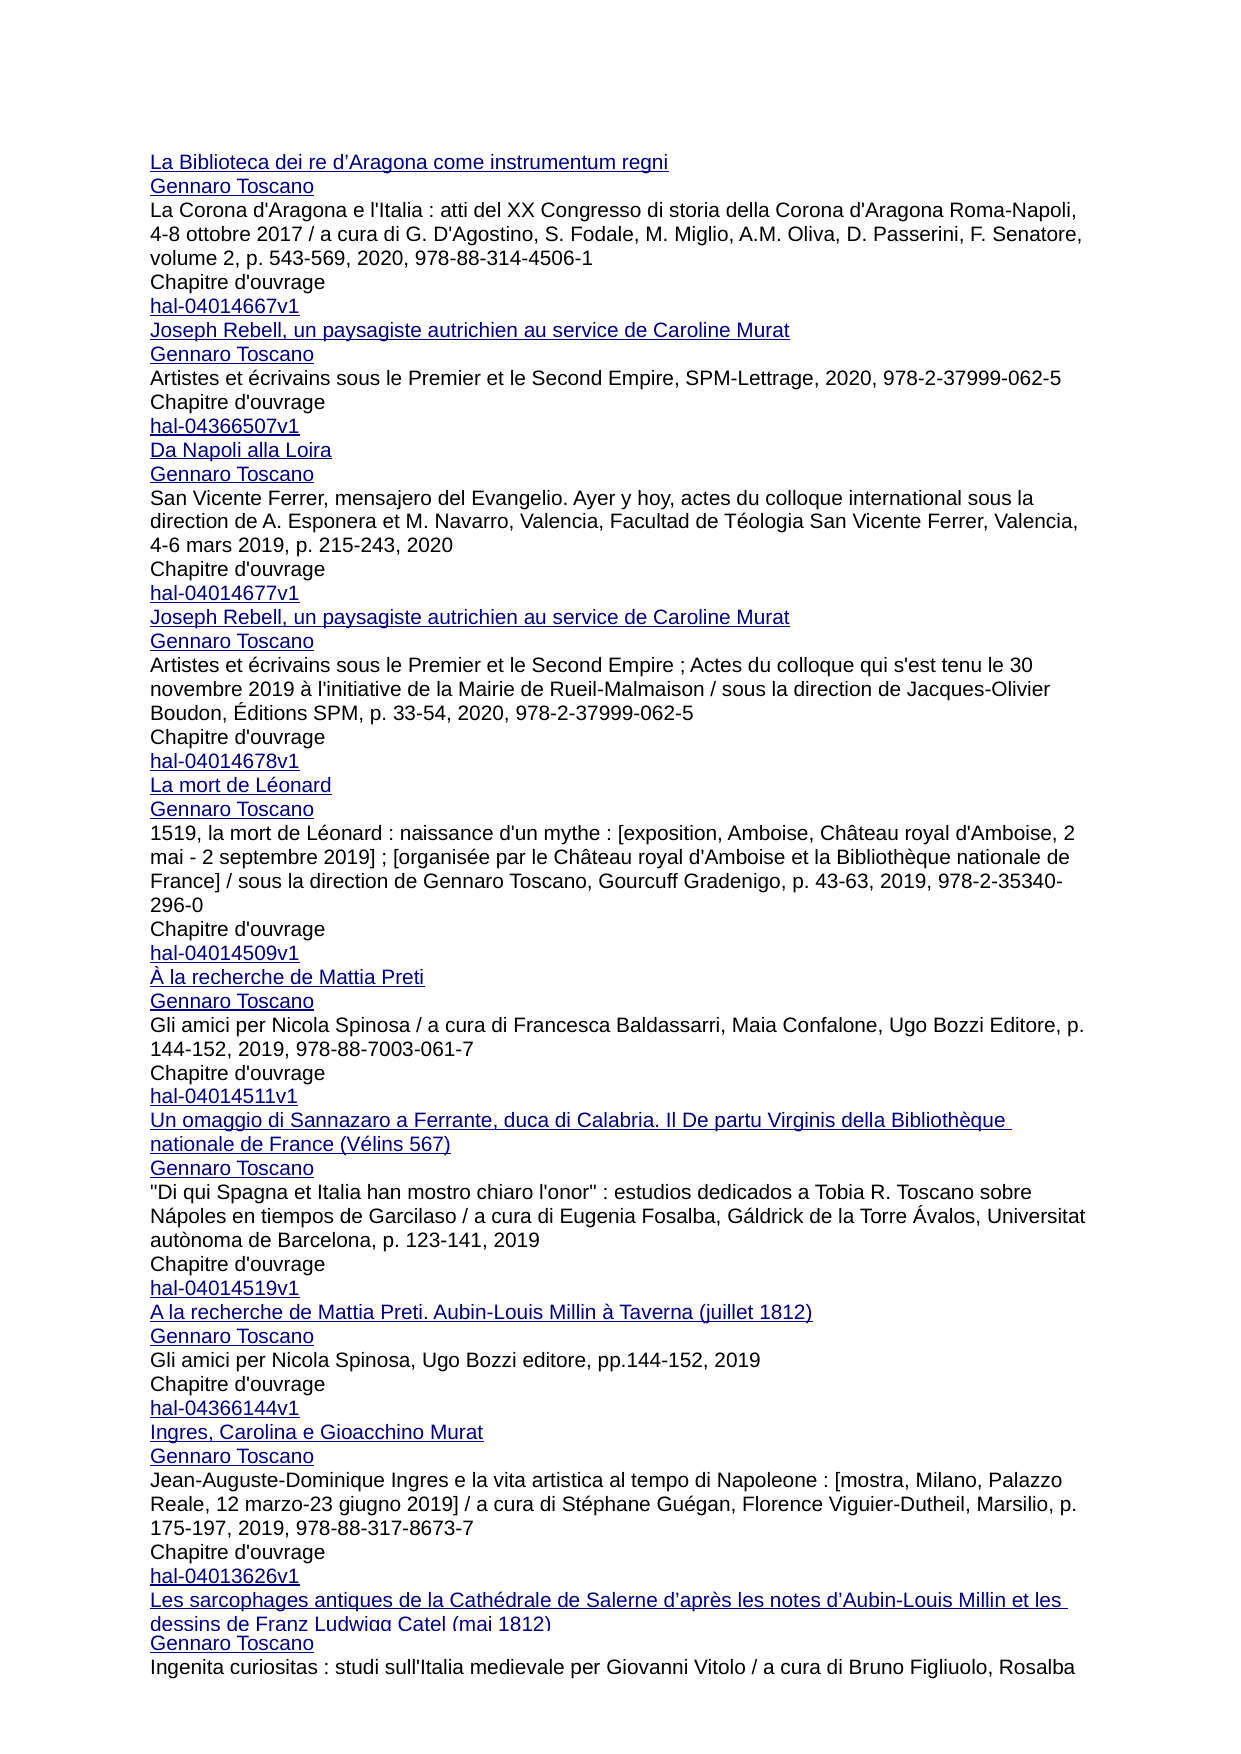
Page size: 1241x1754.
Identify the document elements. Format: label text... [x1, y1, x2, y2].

table_cell À la recherche de Mattia Preti Gennaro Toscano Gli amici per Nicola Spinosa / a cura di Francesca Baldassarri, Maia Confalone, Ugo Bozzi Editore, p. 144-152, 2019, 978-88-7003-061-7 Chapitre d'ouvrage hal-04014511v1 [150, 965, 1090, 1108]
table_cell Ingres, Carolina e Gioacchino Murat Gennaro Toscano Jean-Auguste-Dominique Ingres e la vita artistica al tempo di Napoleone : [mostra, Milano, Palazzo Reale, 12 marzo-23 giugno 2019] / a cura di Stéphane Guégan, Florence Viguier-Dutheil, Marsilio, p. 175-197, 2019, 978-88-317-8673-7 Chapitre d'ouvrage hal-04013626v1 [150, 1420, 1090, 1587]
table_cell La mort de Léonard Gennaro Toscano 1519, la mort de Léonard : naissance d'un mythe : [exposition, Amboise, Château royal d'Amboise, 2 mai - 2 septembre 2019] ; [organisée par le Château royal d'Amboise et la Bibliothèque nationale de France] / sous la direction de Gennaro Toscano, Gourcuff Gradenigo, p. 43-63, 2019, 978-2-35340-296-0 Chapitre d'ouvrage hal-04014509v1 [150, 773, 1090, 964]
table_cell Joseph Rebell, un paysagiste autrichien au service de Caroline Murat Gennaro Toscano Artistes et écrivains sous le Premier et le Second Empire, SPM-Lettrage, 2020, 978-2-37999-062-5 Chapitre d'ouvrage hal-04366507v1 [150, 318, 1090, 437]
table_cell Joseph Rebell, un paysagiste autrichien au service de Caroline Murat Gennaro Toscano Artistes et écrivains sous le Premier et le Second Empire ; Actes du colloque qui s'est tenu le 30 novembre 2019 à l'initiative de la Mairie de Rueil-Malmaison / sous la direction de Jacques-Olivier Boudon, Éditions SPM, p. 33-54, 2020, 978-2-37999-062-5 Chapitre d'ouvrage hal-04014678v1 [150, 605, 1090, 773]
table_cell Da Napoli alla Loira Gennaro Toscano San Vicente Ferrer, mensajero del Evangelio. Ayer y hoy, actes du colloque international sous la direction de A. Esponera et M. Navarro, Valencia, Facultad de Téologia San Vicente Ferrer, Valencia, 4-6 mars 2019, p. 215-243, 2020 Chapitre d'ouvrage hal-04014677v1 [150, 438, 1090, 605]
table_cell La Biblioteca dei re d’Aragona come instrumentum regni Gennaro Toscano La Corona d'Aragona e l'Italia : atti del XX Congresso di storia della Corona d'Aragona Roma-Napoli, 4-8 ottobre 2017 / a cura di G. D'Agostino, S. Fodale, M. Miglio, A.M. Oliva, D. Passerini, F. Senatore, volume 2, p. 543-569, 2020, 978-88-314-4506-1 Chapitre d'ouvrage hal-04014667v1 [150, 150, 1090, 318]
table_cell A la recherche de Mattia Preti. Aubin-Louis Millin à Taverna (juillet 1812) Gennaro Toscano Gli amici per Nicola Spinosa, Ugo Bozzi editore, pp.144-152, 2019 Chapitre d'ouvrage hal-04366144v1 [150, 1300, 1090, 1420]
table_cell Un omaggio di Sannazaro a Ferrante, duca di Calabria. Il De partu Virginis della Bibliothèque nationale de France (Vélins 567) Gennaro Toscano "Di qui Spagna et Italia han mostro chiaro l'onor" : estudios dedicados a Tobia R. Toscano sobre Nápoles en tiempos de Garcilaso / a cura di Eugenia Fosalba, Gáldrick de la Torre Ávalos, Universitat autònoma de Barcelona, p. 123-141, 2019 Chapitre d'ouvrage hal-04014519v1 [150, 1108, 1090, 1300]
table_cell Les sarcophages antiques de la Cathédrale de Salerne d’après les notes d’Aubin-Louis Millin et les dessins de Franz Ludwigg Catel (mai 1812) Gennaro Toscano Ingenita curiositas : studi sull'Italia medievale per Giovanni Vitolo / a cura di Bruno Figliuolo, Rosalba [150, 1588, 1090, 1679]
